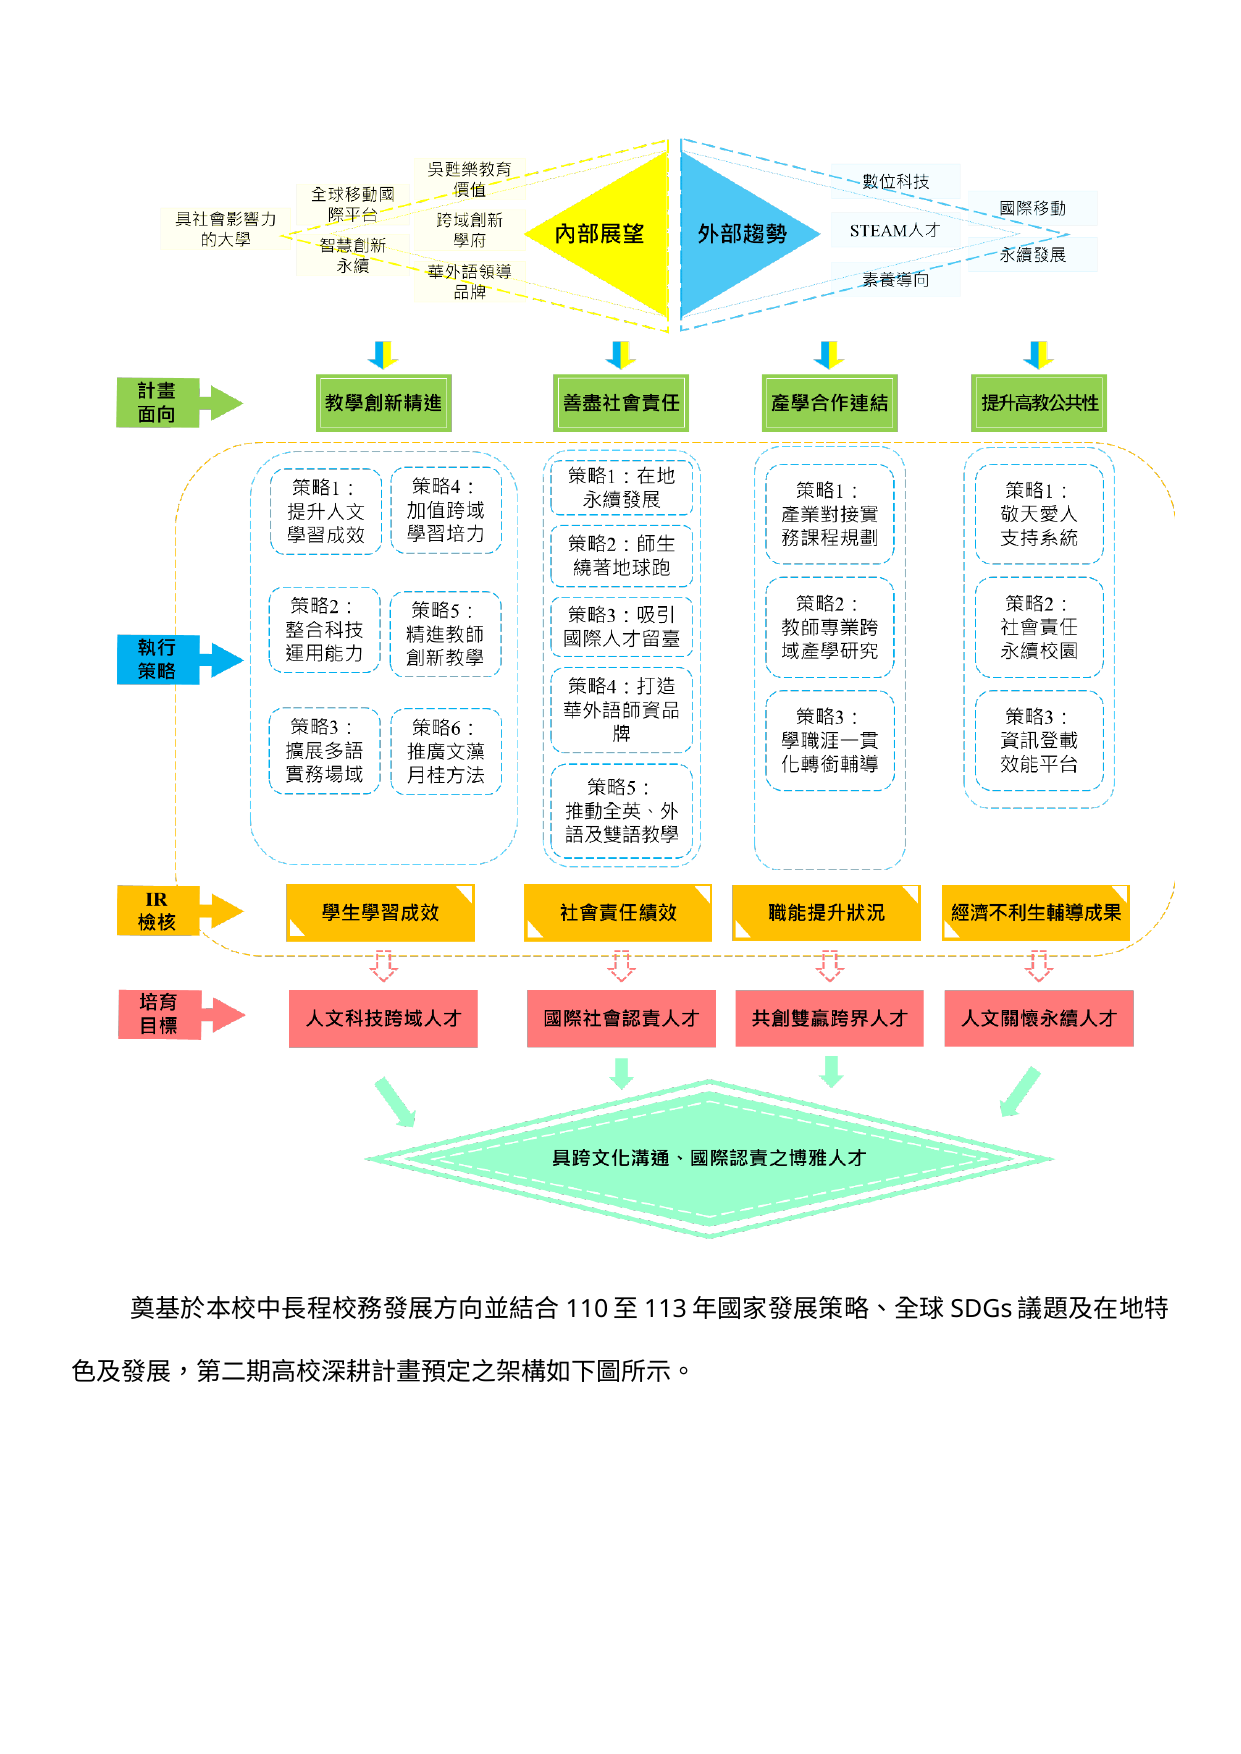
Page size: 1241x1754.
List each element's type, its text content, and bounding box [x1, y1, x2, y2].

text 奠基於本校中長程校務發展方向並結合110至113年國家發展策略、全球SDGs議題及在地特色及發展，第二期高校深耕計畫預定之架構如下圖所示。 [71, 78, 1169, 1390]
